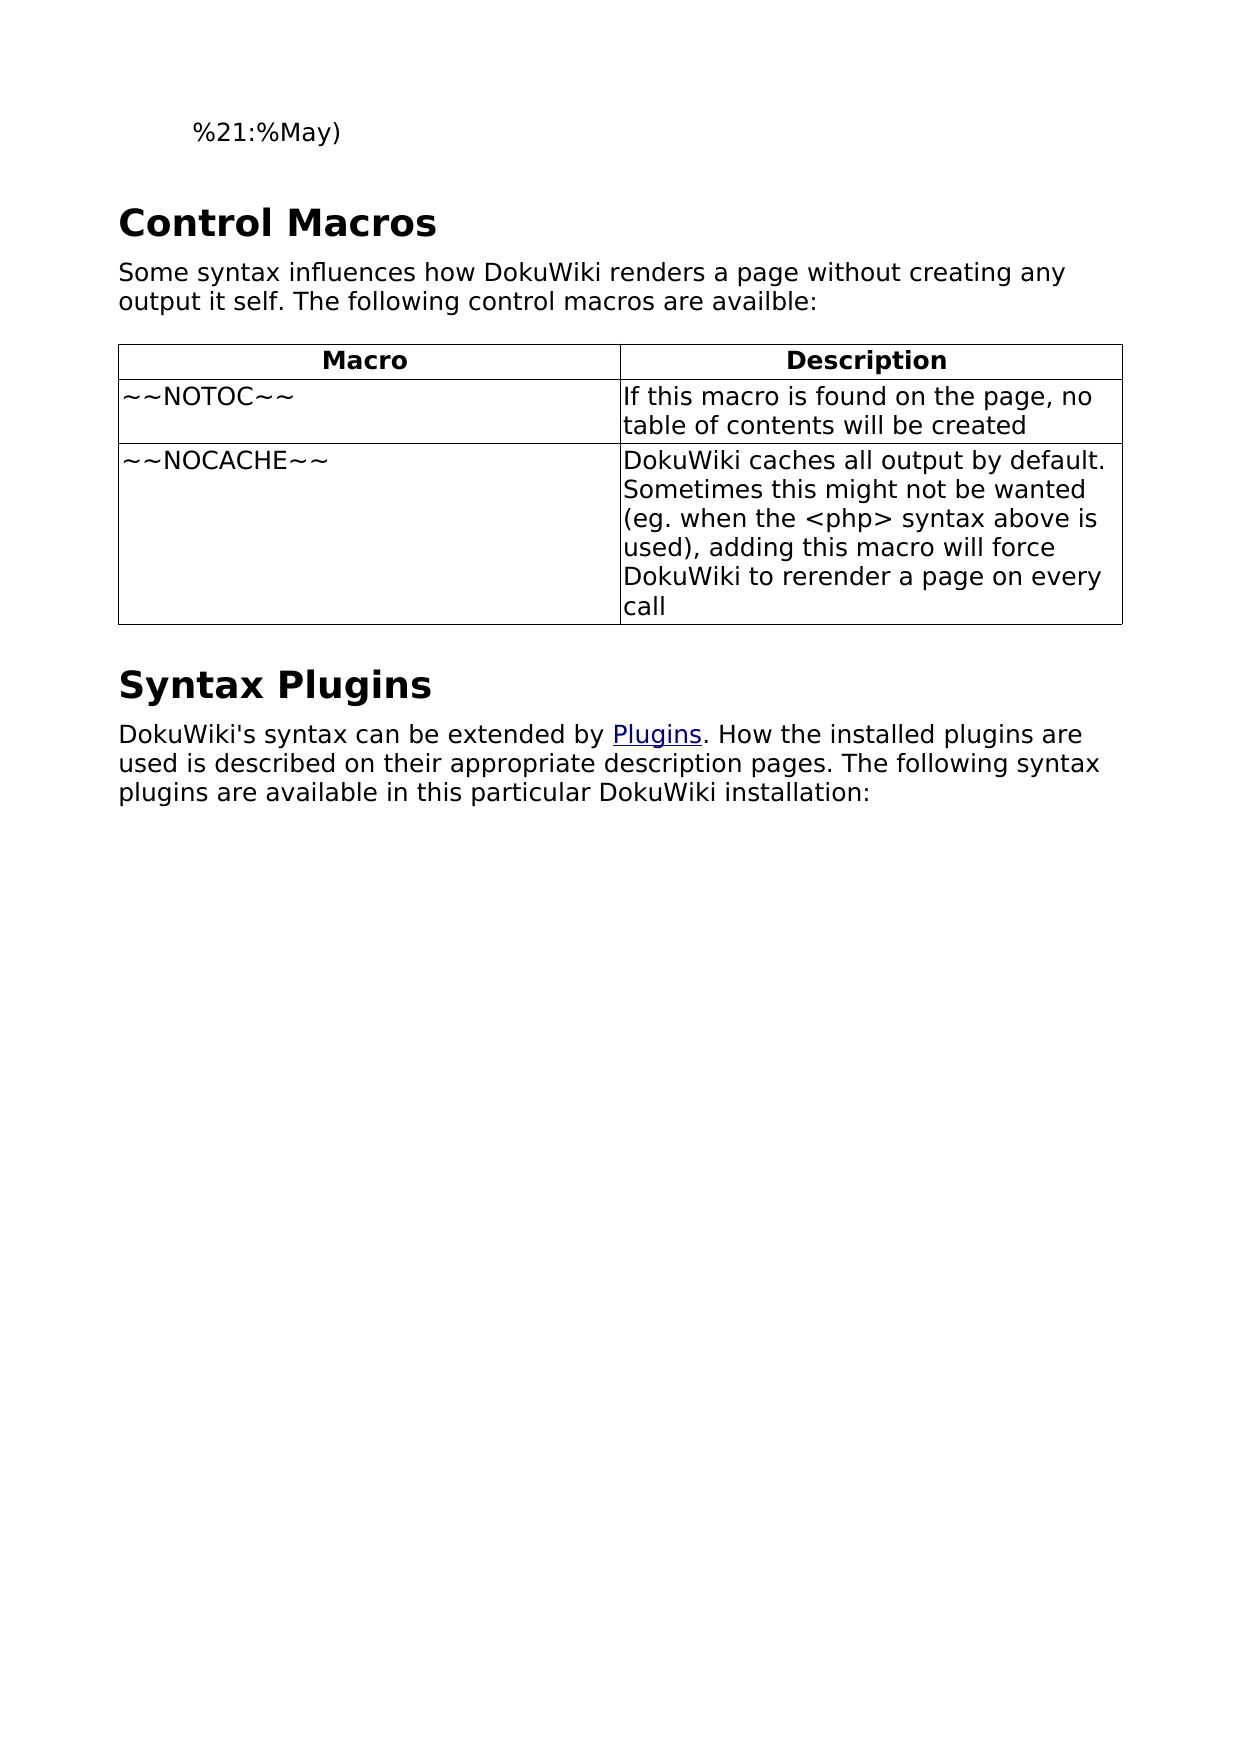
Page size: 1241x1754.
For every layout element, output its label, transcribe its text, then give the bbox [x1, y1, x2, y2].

subtitle Syntax Plugins [118, 664, 1122, 707]
text DokuWiki's syntax can be extended by Plugins. How the installed plugins are used is described on their appropriate description pages. The following syntax plugins are available in this particular DokuWiki installation: [118, 720, 1122, 807]
table_cell ~~NOTOC~~ [119, 380, 620, 443]
table_header Description [621, 345, 1122, 379]
table_cell ~~NOCACHE~~ [119, 444, 620, 624]
list %21:%May) [177, 118, 1122, 147]
subtitle Control Macros [118, 202, 1122, 245]
table_cell If this macro is found on the page, no table of contents will be created [621, 380, 1122, 443]
table_header Macro [119, 345, 620, 379]
table_cell DokuWiki caches all output by default. Sometimes this might not be wanted (eg. when the <php> syntax above is used), adding this macro will force DokuWiki to rerender a page on every call [621, 444, 1122, 624]
text Some syntax influences how DokuWiki renders a page without creating any output it self. The following control macros are availble: [118, 258, 1122, 316]
